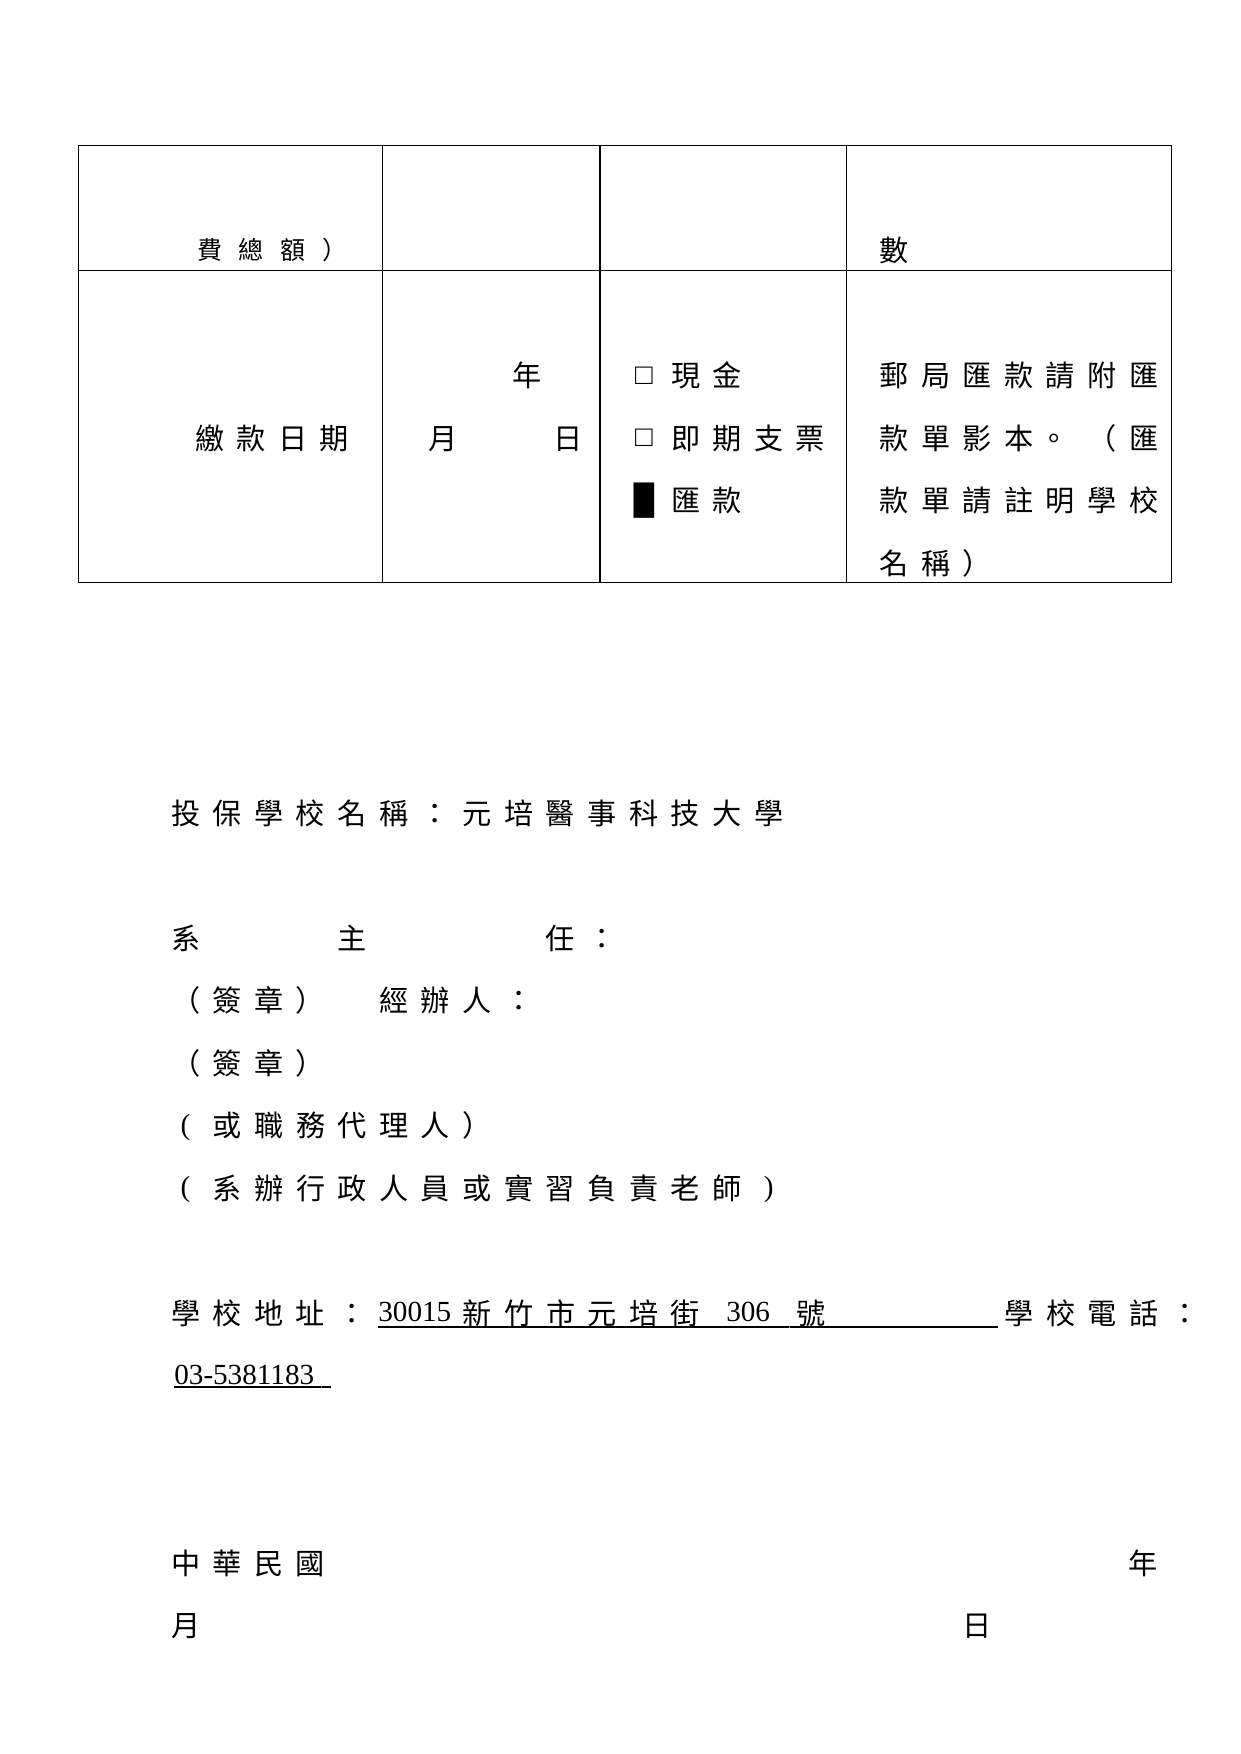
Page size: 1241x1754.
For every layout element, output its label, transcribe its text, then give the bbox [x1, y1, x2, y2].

table_cell 費總額） [79, 146, 382, 270]
text 中華民國 年 月 日 [52, 1520, 1218, 1645]
table_cell □現金 □即期支票 █匯款 [601, 271, 846, 582]
table_cell - [383, 146, 599, 270]
text (或職務代理人） (系辦行政人員或實習負責老師) [52, 1082, 1218, 1207]
table_cell 繳款日期 [79, 271, 382, 582]
table_cell 郵局匯款請附匯款單影本。（匯款單請註明學校名稱） [847, 271, 1171, 582]
table_cell 年 月 日 [383, 271, 599, 582]
text 系 主 任： （簽章） 經辦人： （簽章） [52, 895, 1218, 1082]
text 投保學校名稱：元培醫事科技大學 [52, 770, 1164, 832]
text 學校地址：30015新竹市元培街306號 學校電話：03-5381183 [52, 1270, 1218, 1395]
table_cell - [601, 146, 846, 270]
table_cell 數 [847, 146, 1171, 270]
